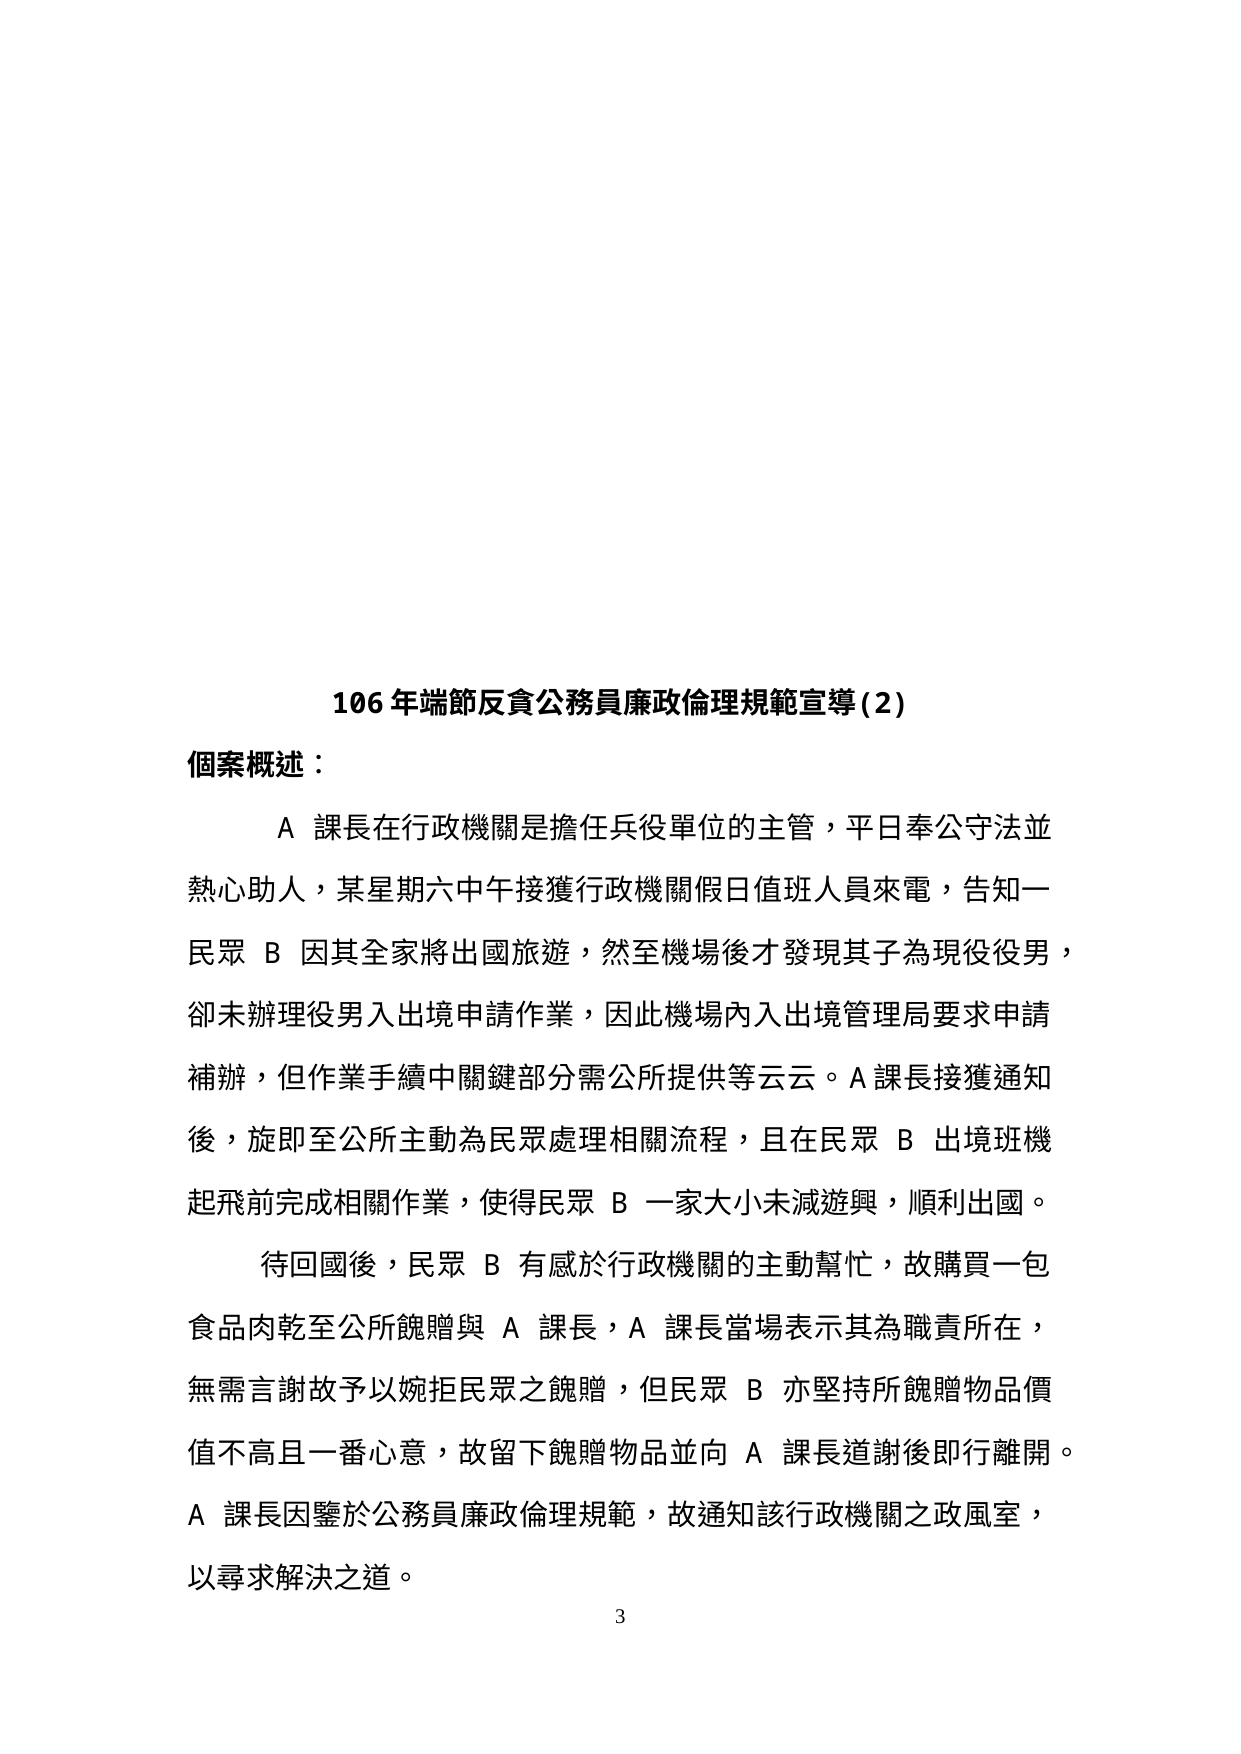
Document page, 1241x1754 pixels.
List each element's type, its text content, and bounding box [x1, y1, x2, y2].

text 待回國後，民眾 B 有感於行政機關的主動幫忙，故購買一包食品肉乾至公所餽贈與 A 課長，A 課長當場表示其為職責所在，無需言謝故予以婉拒民眾之餽贈，但民眾 B 亦堅持所餽贈物品價值不高且一番心意，故留下餽贈物品並向 A 課長道謝後即行離開。A 課長因鑒於公務員廉政倫理規範，故通知該行政機關之政風室，以尋求解決之道。 [187, 1221, 1053, 1596]
text 106年端節反貪公務員廉政倫理規範宣導(2) [187, 659, 1053, 721]
text A 課長在行政機關是擔任兵役單位的主管，平日奉公守法並熱心助人，某星期六中午接獲行政機關假日值班人員來電，告知一民眾 B 因其全家將出國旅遊，然至機場後才發現其子為現役役男，卻未辦理役男入出境申請作業，因此機場內入出境管理局要求申請補辦，但作業手續中關鍵部分需公所提供等云云。A課長接獲通知後，旋即至公所主動為民眾處理相關流程，且在民眾 B 出境班機起飛前完成相關作業，使得民眾 B 一家大小未減遊興，順利出國。 [187, 784, 1053, 1221]
text 個案概述： [187, 721, 1053, 784]
